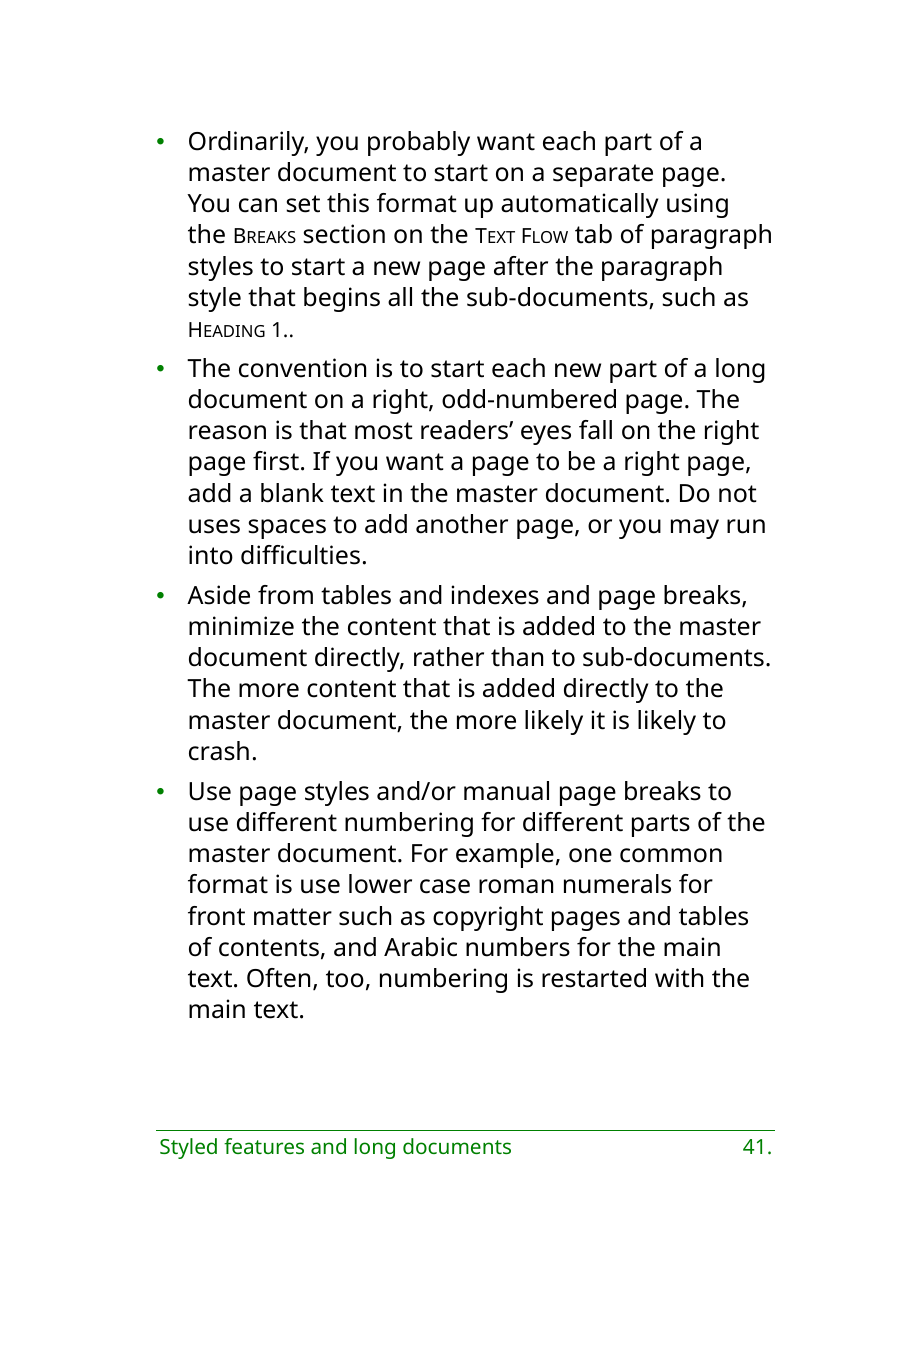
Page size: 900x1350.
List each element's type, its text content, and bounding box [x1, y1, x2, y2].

list Use page styles and/or manual page breaks to use different numbering for different parts of the master document. For example, one common format is use lower case roman numerals for front matter such as copyright pages and tables of contents, and Arabic numbers for the main text. Often, too, numbering is restarted with the main text. [156, 775, 775, 1025]
list Ordinarily, you probably want each part of a master document to start on a separate page. You can set this format up automatically using the Breaks section on the Text Flow tab of paragraph styles to start a new page after the paragraph style that begins all the sub-documents, such as Heading 1.. [156, 125, 775, 344]
list The convention is to start each new part of a long document on a right, odd-numbered page. The reason is that most readers’ eyes fall on the right page first. If you want a page to be a right page, add a blank text in the master document. Do not uses spaces to add another page, or you may run into difficulties. [156, 352, 775, 571]
list Aside from tables and indexes and page breaks, minimize the content that is added to the master document directly, rather than to sub-documents. The more content that is added directly to the master document, the more likely it is likely to crash. [156, 579, 775, 767]
